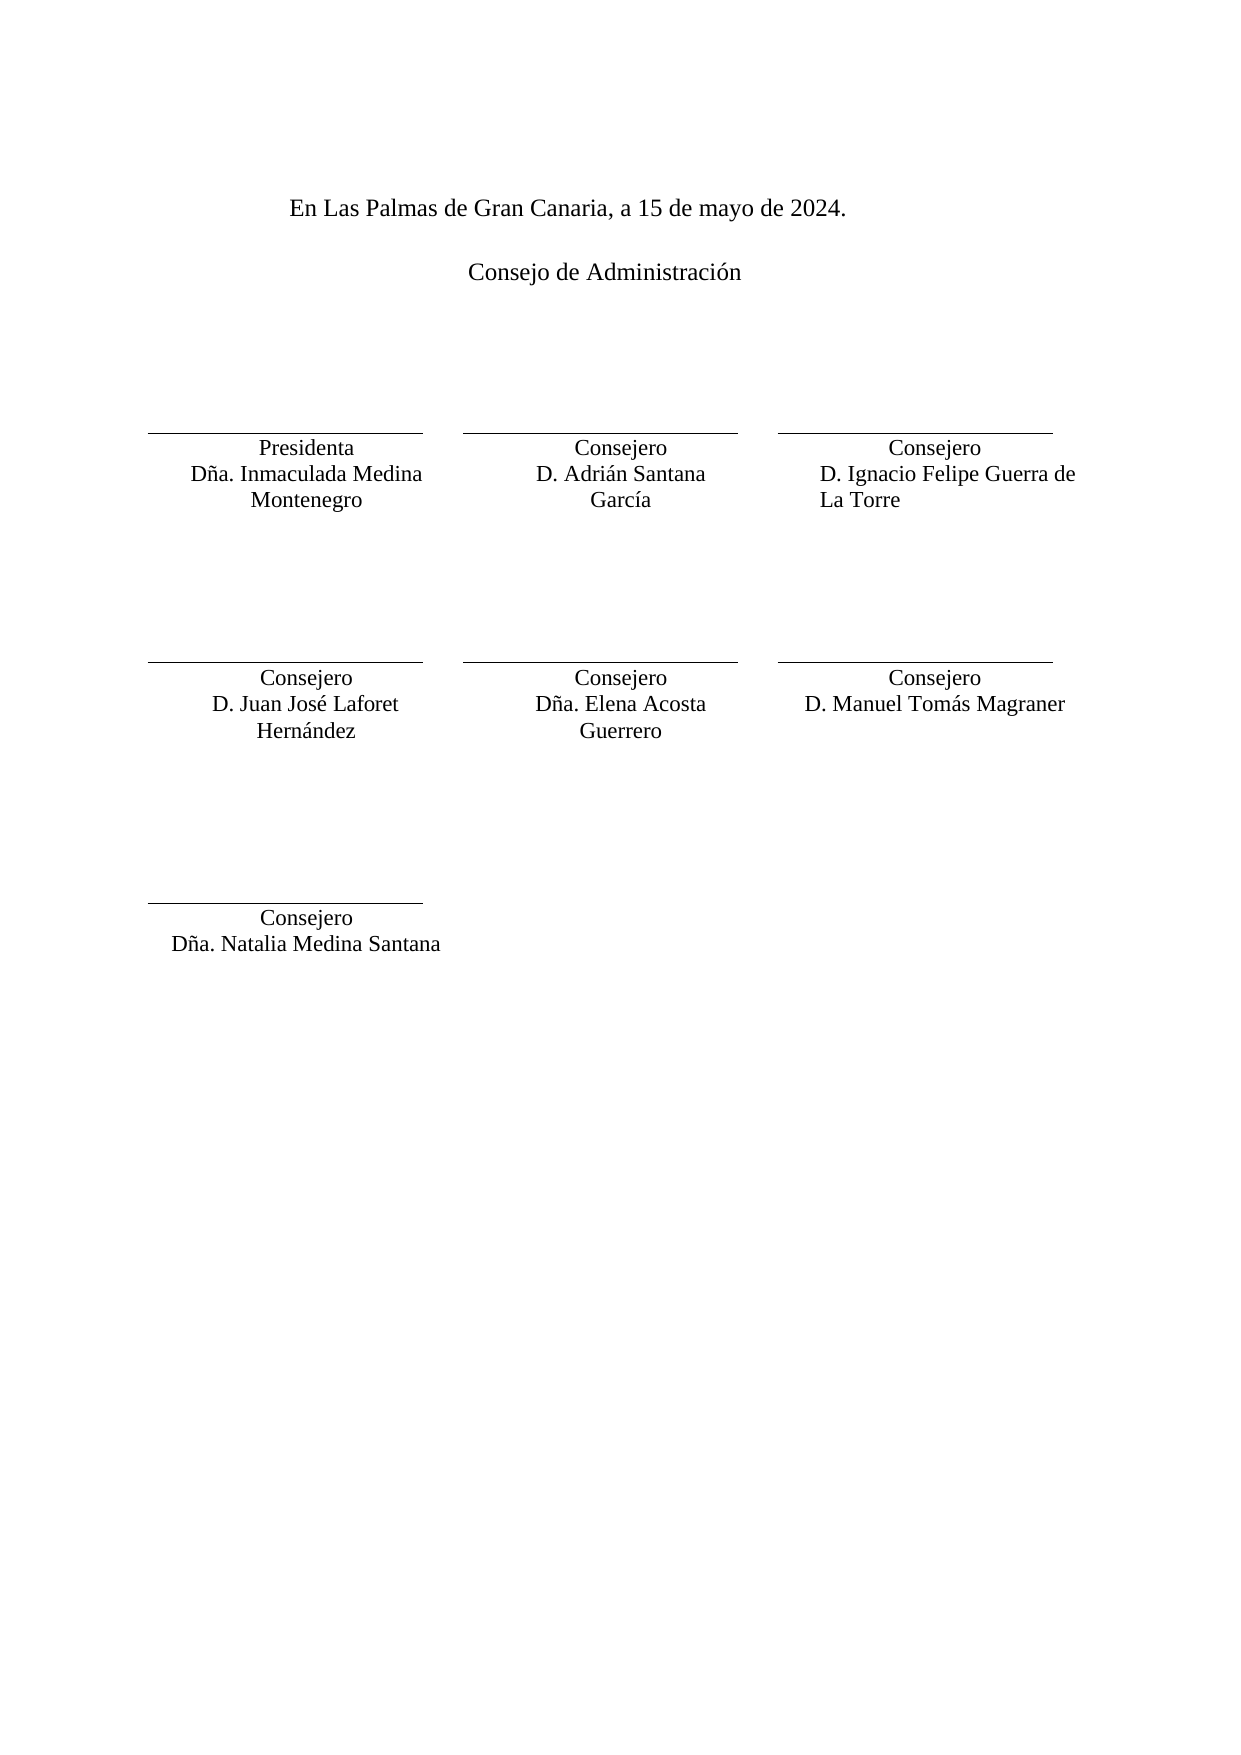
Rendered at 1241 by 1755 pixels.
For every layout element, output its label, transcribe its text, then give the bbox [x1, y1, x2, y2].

table_cell Consejero Dña. Elena Acosta Guerrero [463, 550, 778, 772]
table_cell Consejero D. Manuel Tomás Magraner [778, 550, 1093, 772]
table_header Consejero D. Ignacio Felipe Guerra de La Torre [778, 408, 1093, 550]
table_header Consejero D. Adrián Santana García [463, 408, 778, 550]
text Consejo de Administración [133, 257, 1076, 286]
table_cell Consejero Dña. Natalia Medina Santana [148, 772, 463, 957]
text En Las Palmas de Gran Canaria, a 15 de mayo de 2024. [59, 193, 1076, 222]
table_cell [778, 772, 1093, 957]
table_cell Consejero D. Juan José Laforet Hernández [148, 550, 463, 772]
table_header Presidenta Dña. Inmaculada Medina Montenegro [148, 408, 463, 550]
table_cell [463, 772, 778, 957]
